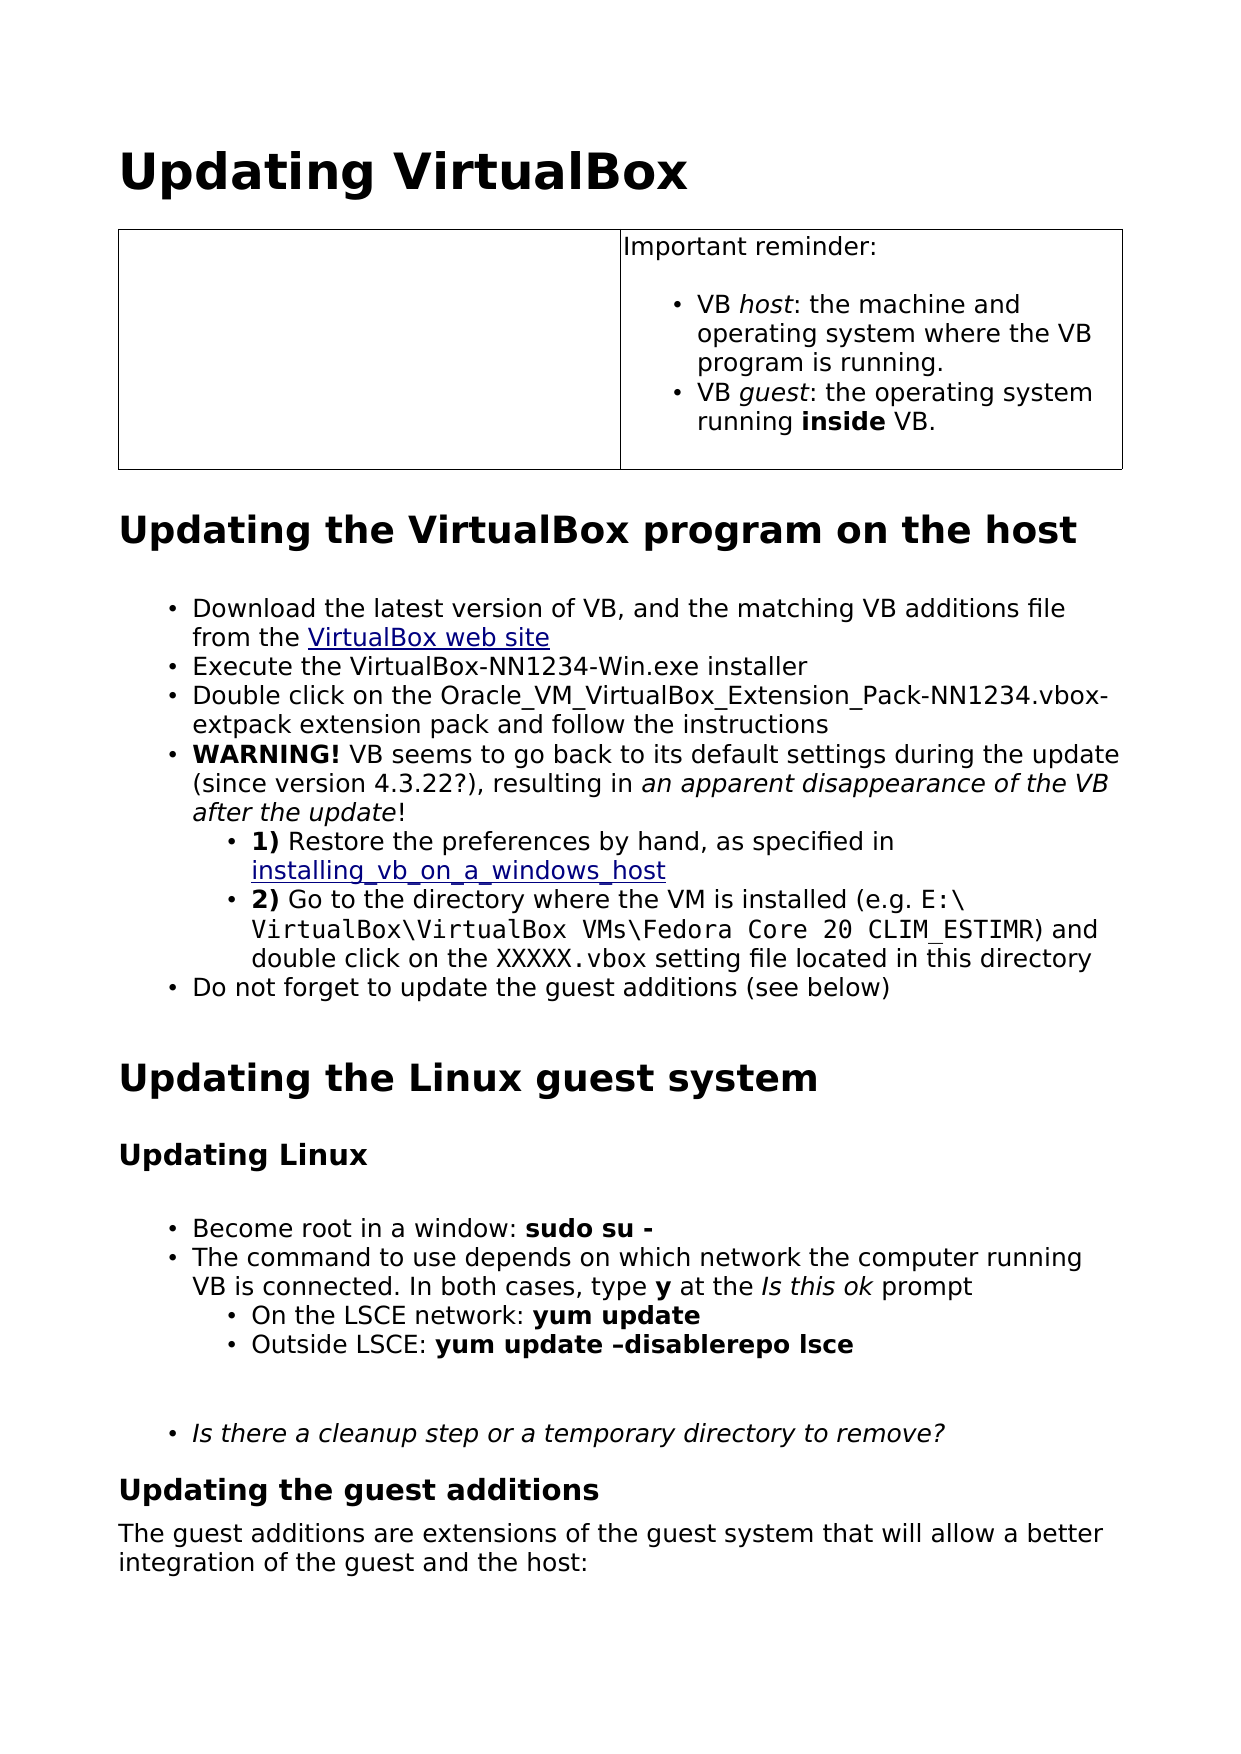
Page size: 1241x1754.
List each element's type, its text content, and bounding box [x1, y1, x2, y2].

list Do not forget to update the guest additions (see below) [177, 973, 1122, 1002]
list WARNING! VB seems to go back to its default settings during the update (since version 4.3.22?), resulting in an apparent disappearance of the VB after the update! [177, 740, 1122, 827]
subtitle Updating the guest additions [118, 1473, 1122, 1507]
list The command to use depends on which network the computer running VB is connected. In both cases, type y at the Is this ok prompt [177, 1243, 1122, 1301]
subtitle Updating Linux [118, 1138, 1122, 1172]
list Download the latest version of VB, and the matching VB additions file from the VirtualBox web site [177, 594, 1122, 652]
list 2) Go to the directory where the VM is installed (e.g. E:\VirtualBox\VirtualBox VMs\Fedora Core 20 CLIM_ESTIMR) and double click on the XXXXX.vbox setting file located in this directory [236, 886, 1122, 973]
subtitle Updating VirtualBox [118, 143, 1122, 201]
table_header [119, 230, 620, 468]
list On the LSCE network: yum update [236, 1301, 1122, 1331]
subtitle Updating the VirtualBox program on the host [118, 508, 1122, 552]
list Is there a cleanup step or a temporary directory to remove? [177, 1419, 1122, 1448]
subtitle Updating the Linux guest system [118, 1057, 1122, 1101]
list Become root in a window: sudo su - [177, 1214, 1122, 1243]
list Outside LSCE: yum update –disablerepo lsce [236, 1331, 1122, 1360]
text The guest additions are extensions of the guest system that will allow a better integration of the guest and the host: [118, 1519, 1122, 1578]
list Double click on the Oracle_VM_VirtualBox_Extension_Pack-NN1234.vbox-extpack extension pack and follow the instructions [177, 682, 1122, 740]
list Execute the VirtualBox-NN1234-Win.exe installer [177, 652, 1122, 682]
list 1) Restore the preferences by hand, as specified in installing_vb_on_a_windows_host [236, 827, 1122, 886]
table_header Important reminder: VB host: the machine and operating system where the VB program is running. VB guest: the operating system running inside VB. [621, 230, 1122, 468]
